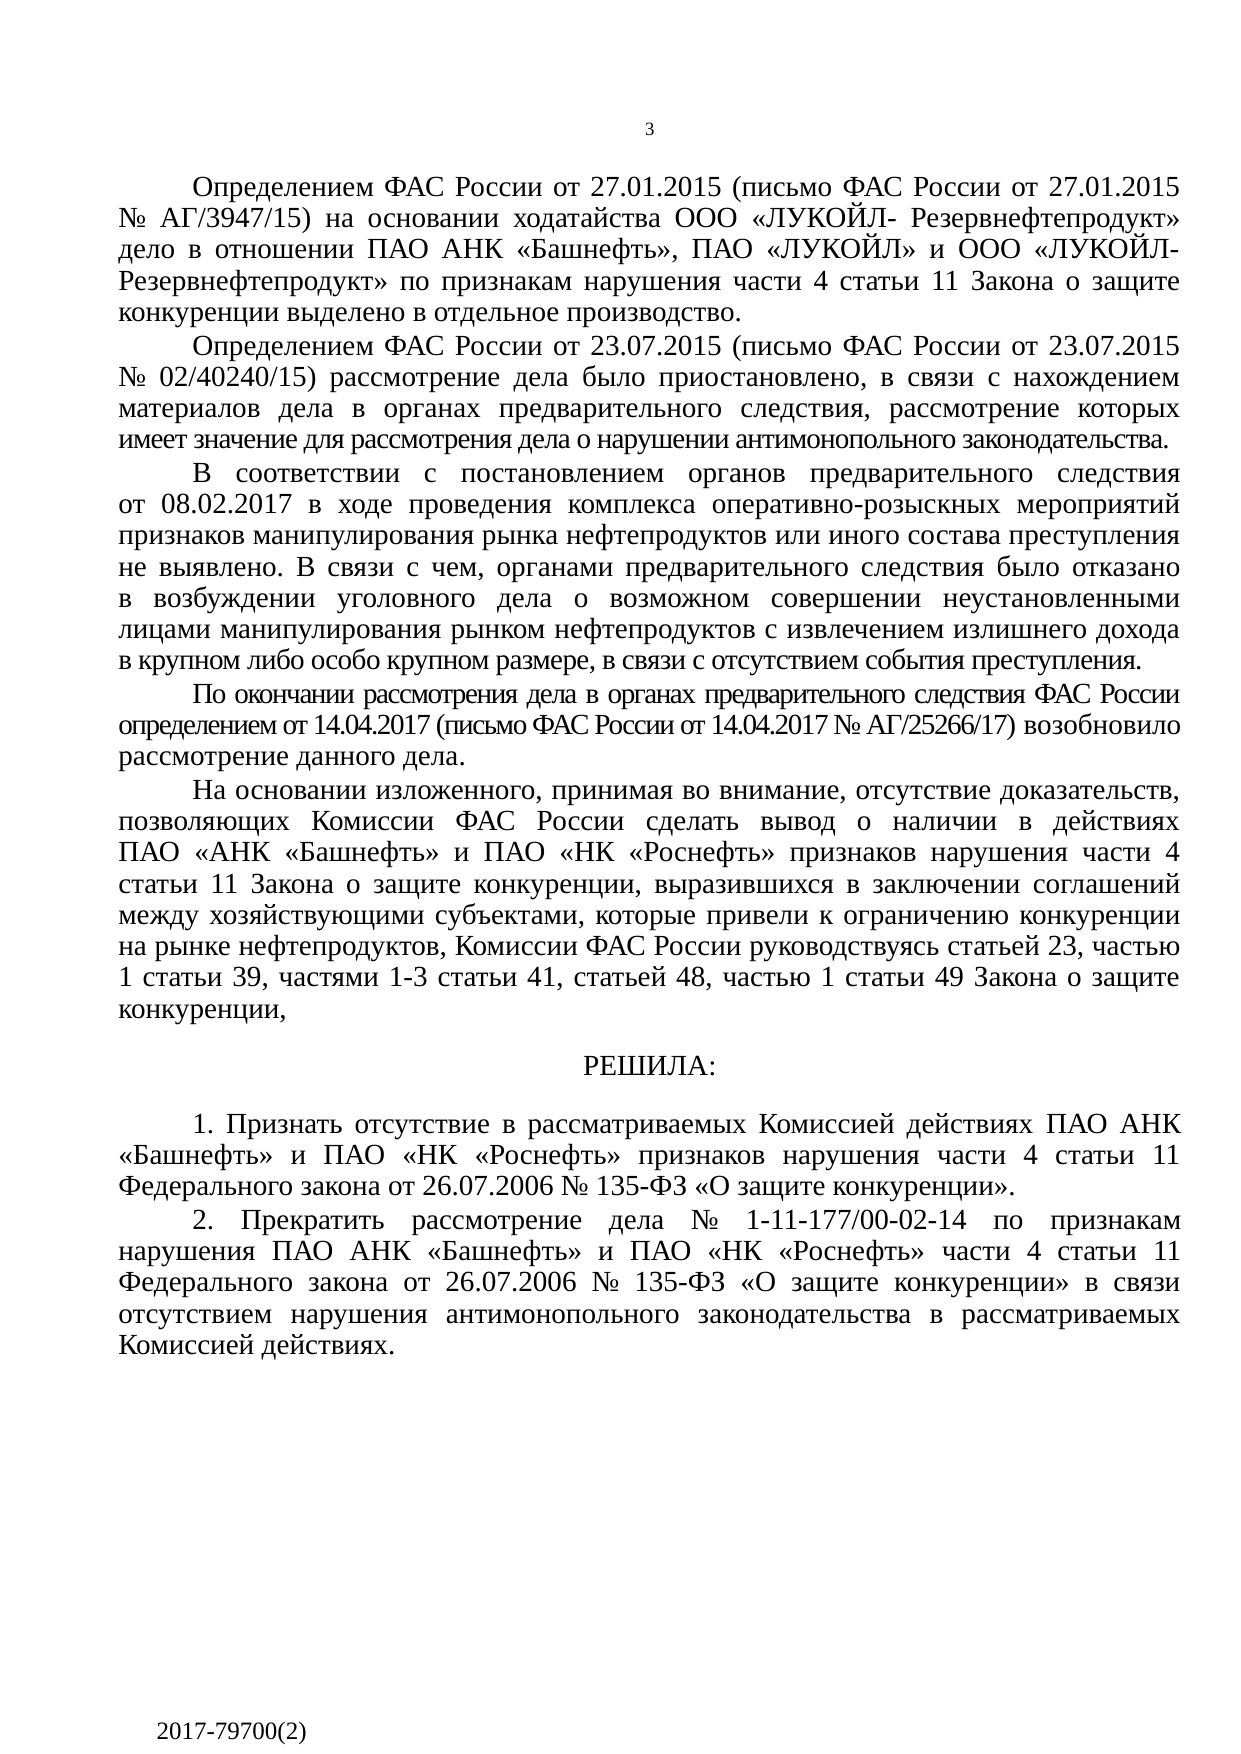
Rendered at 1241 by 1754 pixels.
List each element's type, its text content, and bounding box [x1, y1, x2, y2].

text На основании изложенного, принимая во внимание, отсутствие доказательств, позволяющих Комиссии ФАС России сделать вывод о наличии в действиях ПАО «АНК «Башнефть» и ПАО «НК «Роснефть» признаков нарушения части 4 статьи 11 Закона о защите конкуренции, выразившихся в заключении соглашений между хозяйствующими субъектами, которые привели к ограничению конкуренции на рынке нефтепродуктов, Комиссии ФАС России руководствуясь статьей 23, частью 1 статьи 39, частями 1-3 статьи 41, статьей 48, частью 1 статьи 49 Закона о защите конкуренции, [118, 772, 1181, 1024]
text В соответствии с постановлением органов предварительного следствия от 08.02.2017 в ходе проведения комплекса оперативно-розыскных мероприятий признаков манипулирования рынка нефтепродуктов или иного состава преступления не выявлено. В связи с чем, органами предварительного следствия было отказано в возбуждении уголовного дела о возможном совершении неустановленными лицами манипулирования рынком нефтепродуктов с извлечением излишнего дохода в крупном либо особо крупном размере, в связи с отсутствием события преступления. [118, 455, 1181, 676]
text 2. Прекратить рассмотрение дела № 1-11-177/00-02-14 по признакам нарушения ПАО АНК «Башнефть» и ПАО «НК «Роснефть» части 4 статьи 11 Федерального закона от 26.07.2006 № 135-ФЗ «О защите конкуренции» в связи отсутствием нарушения антимонопольного законодательства в рассматриваемых Комиссией действиях. [118, 1202, 1181, 1361]
text Определением ФАС России от 23.07.2015 (письмо ФАС России от 23.07.2015 № 02/40240/15) рассмотрение дела было приостановлено, в связи с нахождением материалов дела в органах предварительного следствия, рассмотрение которых имеет значение для рассмотрения дела о нарушении антимонопольного законодательства. [118, 328, 1181, 455]
text РЕШИЛА: [118, 1048, 1181, 1082]
text 1. Признать отсутствие в рассматриваемых Комиссией действиях ПАО АНК «Башнефть» и ПАО «НК «Роснефть» признаков нарушения части 4 статьи 11 Федерального закона от 26.07.2006 № 135-ФЗ «О защите конкуренции». [118, 1106, 1181, 1202]
text По окончании рассмотрения дела в органах предварительного следствия ФАС России определением от 14.04.2017 (письмо ФАС России от 14.04.2017 № АГ/25266/17) возобновило рассмотрение данного дела. [118, 676, 1181, 772]
text Определением ФАС России от 27.01.2015 (письмо ФАС России от 27.01.2015 № АГ/3947/15) на основании ходатайства ООО «ЛУКОЙЛ- Резервнефтепродукт» дело в отношении ПАО АНК «Башнефть», ПАО «ЛУКОЙЛ» и ООО «ЛУКОЙЛ-Резервнефтепродукт» по признакам нарушения части 4 статьи 11 Закона о защите конкуренции выделено в отдельное производство. [118, 169, 1181, 328]
